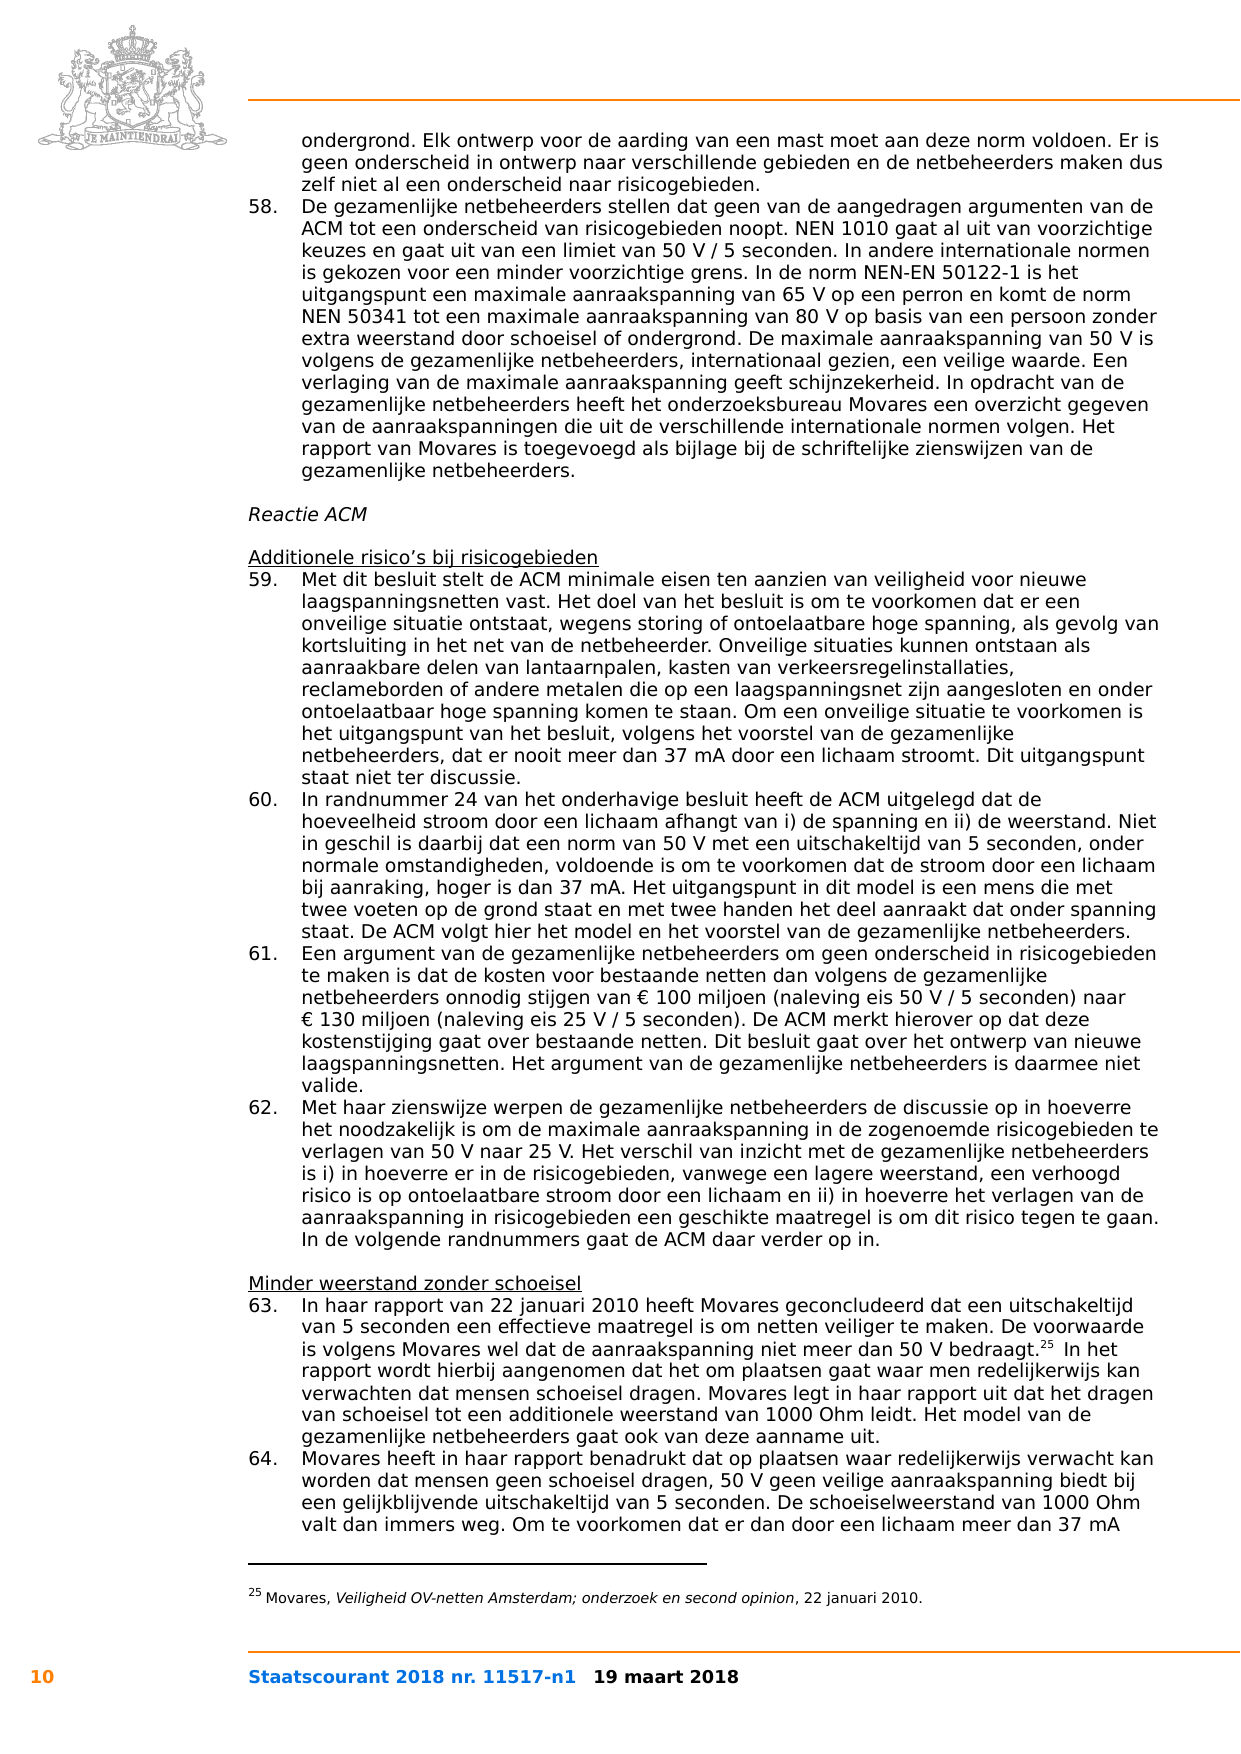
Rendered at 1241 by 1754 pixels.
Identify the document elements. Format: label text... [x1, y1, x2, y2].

text 61. Een argument van de gezamenlijke netbeheerders om geen onderscheid in risicogebieden te maken is dat de kosten voor bestaande netten dan volgens de gezamenlijke netbeheerders onnodig stijgen van € 100 miljoen (naleving eis 50 V / 5 seconden) naar € 130 miljoen (naleving eis 25 V / 5 seconden). De ACM merkt hierover op dat deze kostenstijging gaat over bestaande netten. Dit besluit gaat over het ontwerp van nieuwe laagspanningsnetten. Het argument van de gezamenlijke netbeheerders is daarmee niet valide. [248, 943, 1163, 1097]
subtitle Minder weerstand zonder schoeisel [248, 1272, 1163, 1294]
text Movares, Veiligheid OV-netten Amsterdam; onderzoek en second opinion, 22 januari 2010. [248, 1586, 1163, 1608]
text 58. De gezamenlijke netbeheerders stellen dat geen van de aangedragen argumenten van de ACM tot een onderscheid van risicogebieden noopt. NEN 1010 gaat al uit van voorzichtige keuzes en gaat uit van een limiet van 50 V / 5 seconden. In andere internationale normen is gekozen voor een minder voorzichtige grens. In de norm NEN-EN 50122-1 is het uitgangspunt een maximale aanraakspanning van 65 V op een perron en komt de norm NEN 50341 tot een maximale aanraakspanning van 80 V op basis van een persoon zonder extra weerstand door schoeisel of ondergrond. De maximale aanraakspanning van 50 V is volgens de gezamenlijke netbeheerders, internationaal gezien, een veilige waarde. Een verlaging van de maximale aanraakspanning geeft schijnzekerheid. In opdracht van de gezamenlijke netbeheerders heeft het onderzoeksbureau Movares een overzicht gegeven van de aanraakspanningen die uit de verschillende internationale normen volgen. Het rapport van Movares is toegevoegd als bijlage bij de schriftelijke zienswijzen van de gezamenlijke netbeheerders. [248, 196, 1163, 482]
text 64. Movares heeft in haar rapport benadrukt dat op plaatsen waar redelijkerwijs verwacht kan worden dat mensen geen schoeisel dragen, 50 V geen veilige aanraakspanning biedt bij een gelijkblijvende uitschakeltijd van 5 seconden. De schoeiselweerstand van 1000 Ohm valt dan immers weg. Om te voorkomen dat er dan door een lichaam meer dan 37 mA [248, 1448, 1163, 1536]
picture [38, 25, 227, 150]
text 63. In haar rapport van 22 januari 2010 heeft Movares geconcludeerd dat een uitschakeltijd van 5 seconden een effectieve maatregel is om netten veiliger te maken. De voorwaarde is volgens Movares wel dat de aanraakspanning niet meer dan 50 V bedraagt. In het rapport wordt hierbij aangenomen dat het om plaatsen gaat waar men redelijkerwijs kan verwachten dat mensen schoeisel dragen. Movares legt in haar rapport uit dat het dragen van schoeisel tot een additionele weerstand van 1000 Ohm leidt. Het model van de gezamenlijke netbeheerders gaat ook van deze aanname uit. [248, 1294, 1163, 1448]
text 60. In randnummer 24 van het onderhavige besluit heeft de ACM uitgelegd dat de hoeveelheid stroom door een lichaam afhangt van i) de spanning en ii) de weerstand. Niet in geschil is daarbij dat een norm van 50 V met een uitschakeltijd van 5 seconden, onder normale omstandigheden, voldoende is om te voorkomen dat de stroom door een lichaam bij aanraking, hoger is dan 37 mA. Het uitgangspunt in dit model is een mens die met twee voeten op de grond staat en met twee handen het deel aanraakt dat onder spanning staat. De ACM volgt hier het model en het voorstel van de gezamenlijke netbeheerders. [248, 789, 1163, 943]
text 59. Met dit besluit stelt de ACM minimale eisen ten aanzien van veiligheid voor nieuwe laagspanningsnetten vast. Het doel van het besluit is om te voorkomen dat er een onveilige situatie ontstaat, wegens storing of ontoelaatbare hoge spanning, als gevolg van kortsluiting in het net van de netbeheerder. Onveilige situaties kunnen ontstaan als aanraakbare delen van lantaarnpalen, kasten van verkeersregelinstallaties, reclameborden of andere metalen die op een laagspanningsnet zijn aangesloten en onder ontoelaatbaar hoge spanning komen te staan. Om een onveilige situatie te voorkomen is het uitgangspunt van het besluit, volgens het voorstel van de gezamenlijke netbeheerders, dat er nooit meer dan 37 mA door een lichaam stroomt. Dit uitgangspunt staat niet ter discussie. [248, 569, 1163, 789]
text 62. Met haar zienswijze werpen de gezamenlijke netbeheerders de discussie op in hoeverre het noodzakelijk is om de maximale aanraakspanning in de zogenoemde risicogebieden te verlagen van 50 V naar 25 V. Het verschil van inzicht met de gezamenlijke netbeheerders is i) in hoeverre er in de risicogebieden, vanwege een lagere weerstand, een verhoogd risico is op ontoelaatbare stroom door een lichaam en ii) in hoeverre het verlagen van de aanraakspanning in risicogebieden een geschikte maatregel is om dit risico tegen te gaan. In de volgende randnummers gaat de ACM daar verder op in. [248, 1097, 1163, 1251]
text ondergrond. Elk ontwerp voor de aarding van een mast moet aan deze norm voldoen. Er is geen onderscheid in ontwerp naar verschillende gebieden en de netbeheerders maken dus zelf niet al een onderscheid naar risicogebieden. [248, 130, 1163, 196]
subtitle Additionele risico’s bij risicogebieden [248, 547, 1163, 569]
subtitle Reactie ACM [248, 503, 1163, 525]
